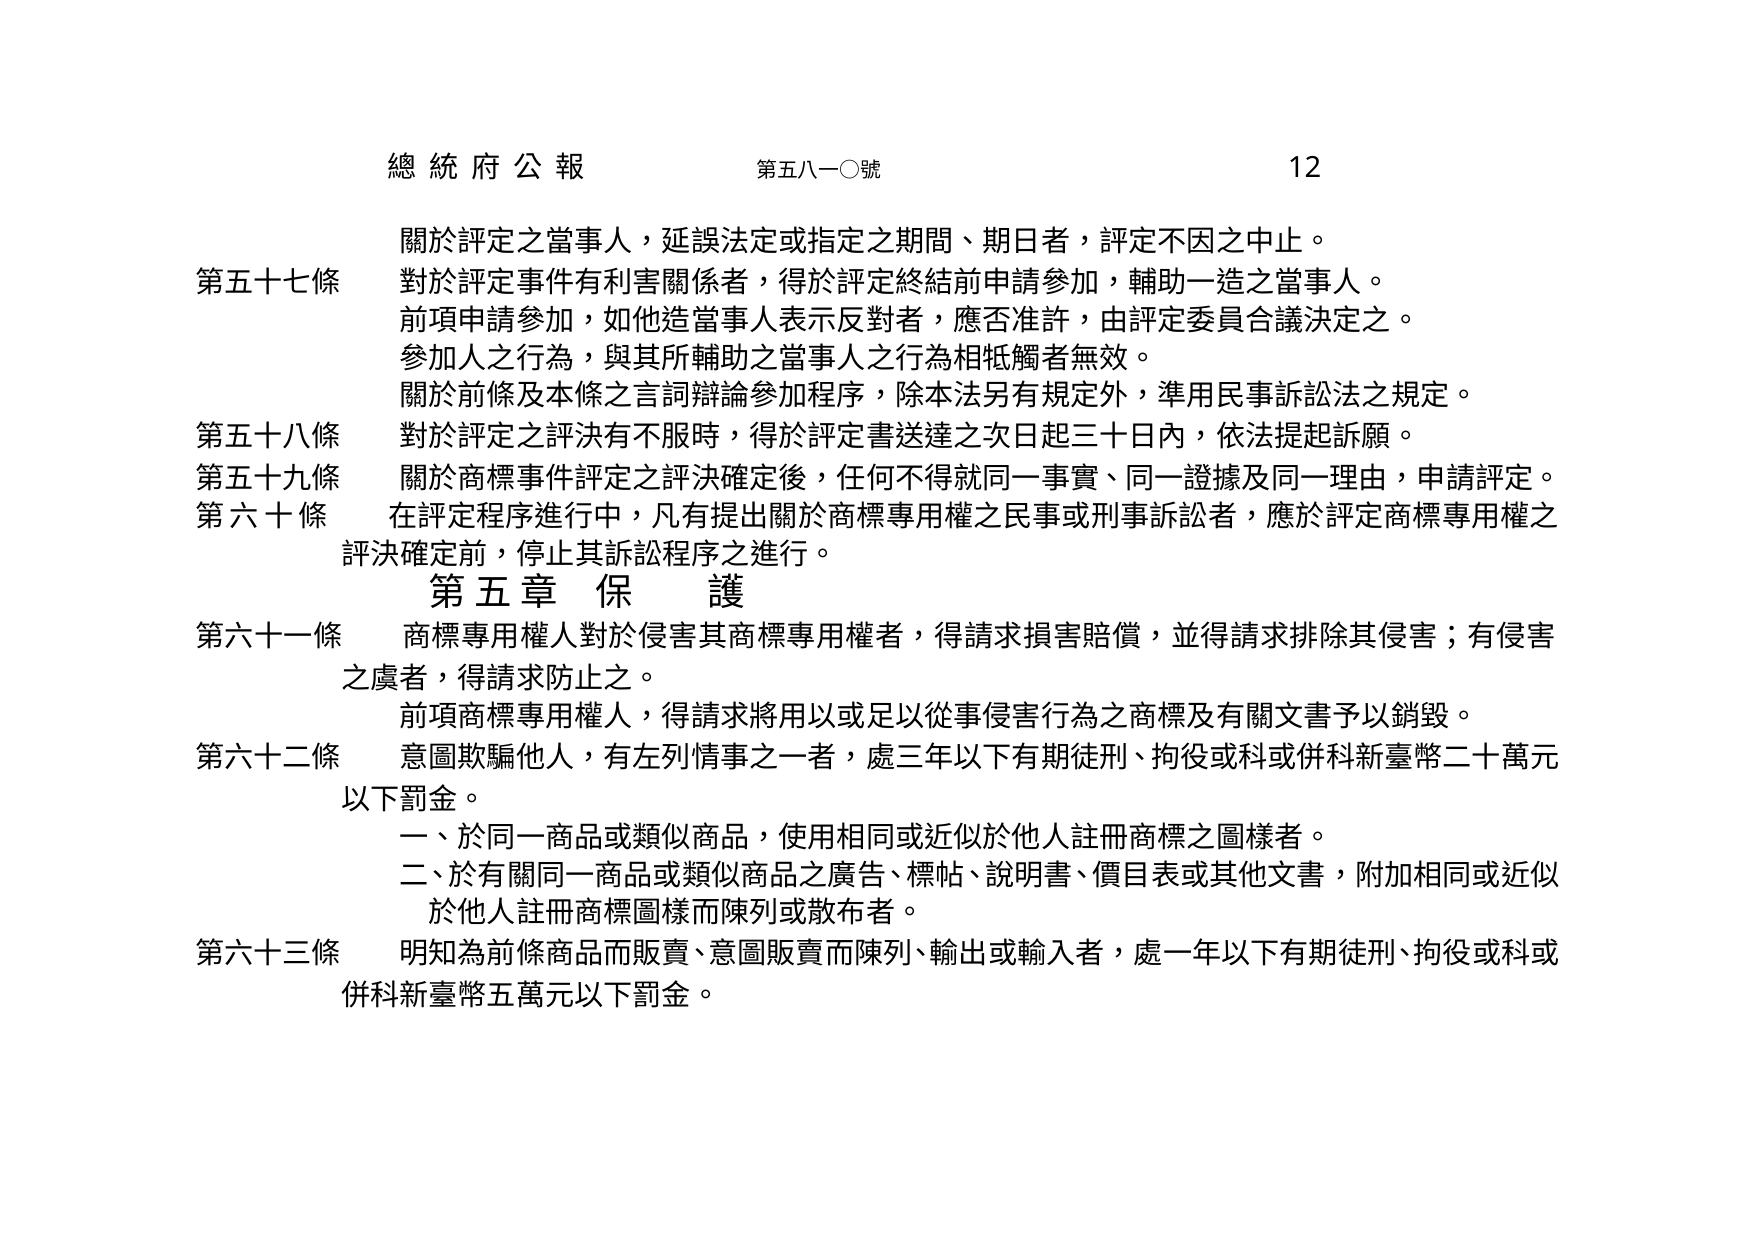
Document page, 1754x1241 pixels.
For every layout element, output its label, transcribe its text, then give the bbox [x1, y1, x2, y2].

text 參加人之行為，與其所輔助之當事人之行為相牴觸者無效。 [341, 338, 1559, 376]
text 二、於有關同一商品或類似商品之廣告、標帖、說明書、價目表或其他文書，附加相同或近似於他人註冊商標圖樣而陳列或散布者。 [399, 855, 1559, 930]
text 第六十條 在評定程序進行中，凡有提出關於商標專用權之民事或刑事訴訟者，應於評定商標專用權之評決確定前，停止其訴訟程序之進行。 [195, 497, 1559, 572]
text 第五十七條 對於評定事件有利害關係者，得於評定終結前申請參加，輔助一造之當事人。 [195, 259, 1559, 301]
text 第六十二條 意圖欺騙他人，有左列情事之一者，處三年以下有期徒刑、拘役或科或併科新臺幣二十萬元以下罰金。 [195, 734, 1559, 817]
text 第五十九條 關於商標事件評定之評決確定後，任何不得就同一事實、同一證據及同一理由，申請評定。 [195, 455, 1559, 497]
text 前項商標專用權人，得請求將用以或足以從事侵害行為之商標及有關文書予以銷毀。 [341, 697, 1559, 734]
text 關於評定之當事人，延誤法定或指定之期間、期日者，評定不因之中止。 [341, 222, 1559, 259]
text 關於前條及本條之言詞辯論參加程序，除本法另有規定外，準用民事訴訟法之規定。 [341, 376, 1559, 413]
text 第六十一條 商標專用權人對於侵害其商標專用權者，得請求損害賠償，並得請求排除其侵害；有侵害之虞者，得請求防止之。 [195, 613, 1559, 697]
text 第六十三條 明知為前條商品而販賣、意圖販賣而陳列、輸出或輸入者，處一年以下有期徒刑、拘役或科或併科新臺幣五萬元以下罰金。 [195, 930, 1559, 1013]
text 前項申請參加，如他造當事人表示反對者，應否准許，由評定委員合議決定之。 [341, 301, 1559, 338]
text 第五十八條 對於評定之評決有不服時，得於評定書送達之次日起三十日內，依法提起訴願。 [195, 413, 1559, 455]
text 第 五 章 保 護 [428, 572, 1559, 613]
text 一、於同一商品或類似商品，使用相同或近似於他人註冊商標之圖樣者。 [399, 817, 1559, 855]
